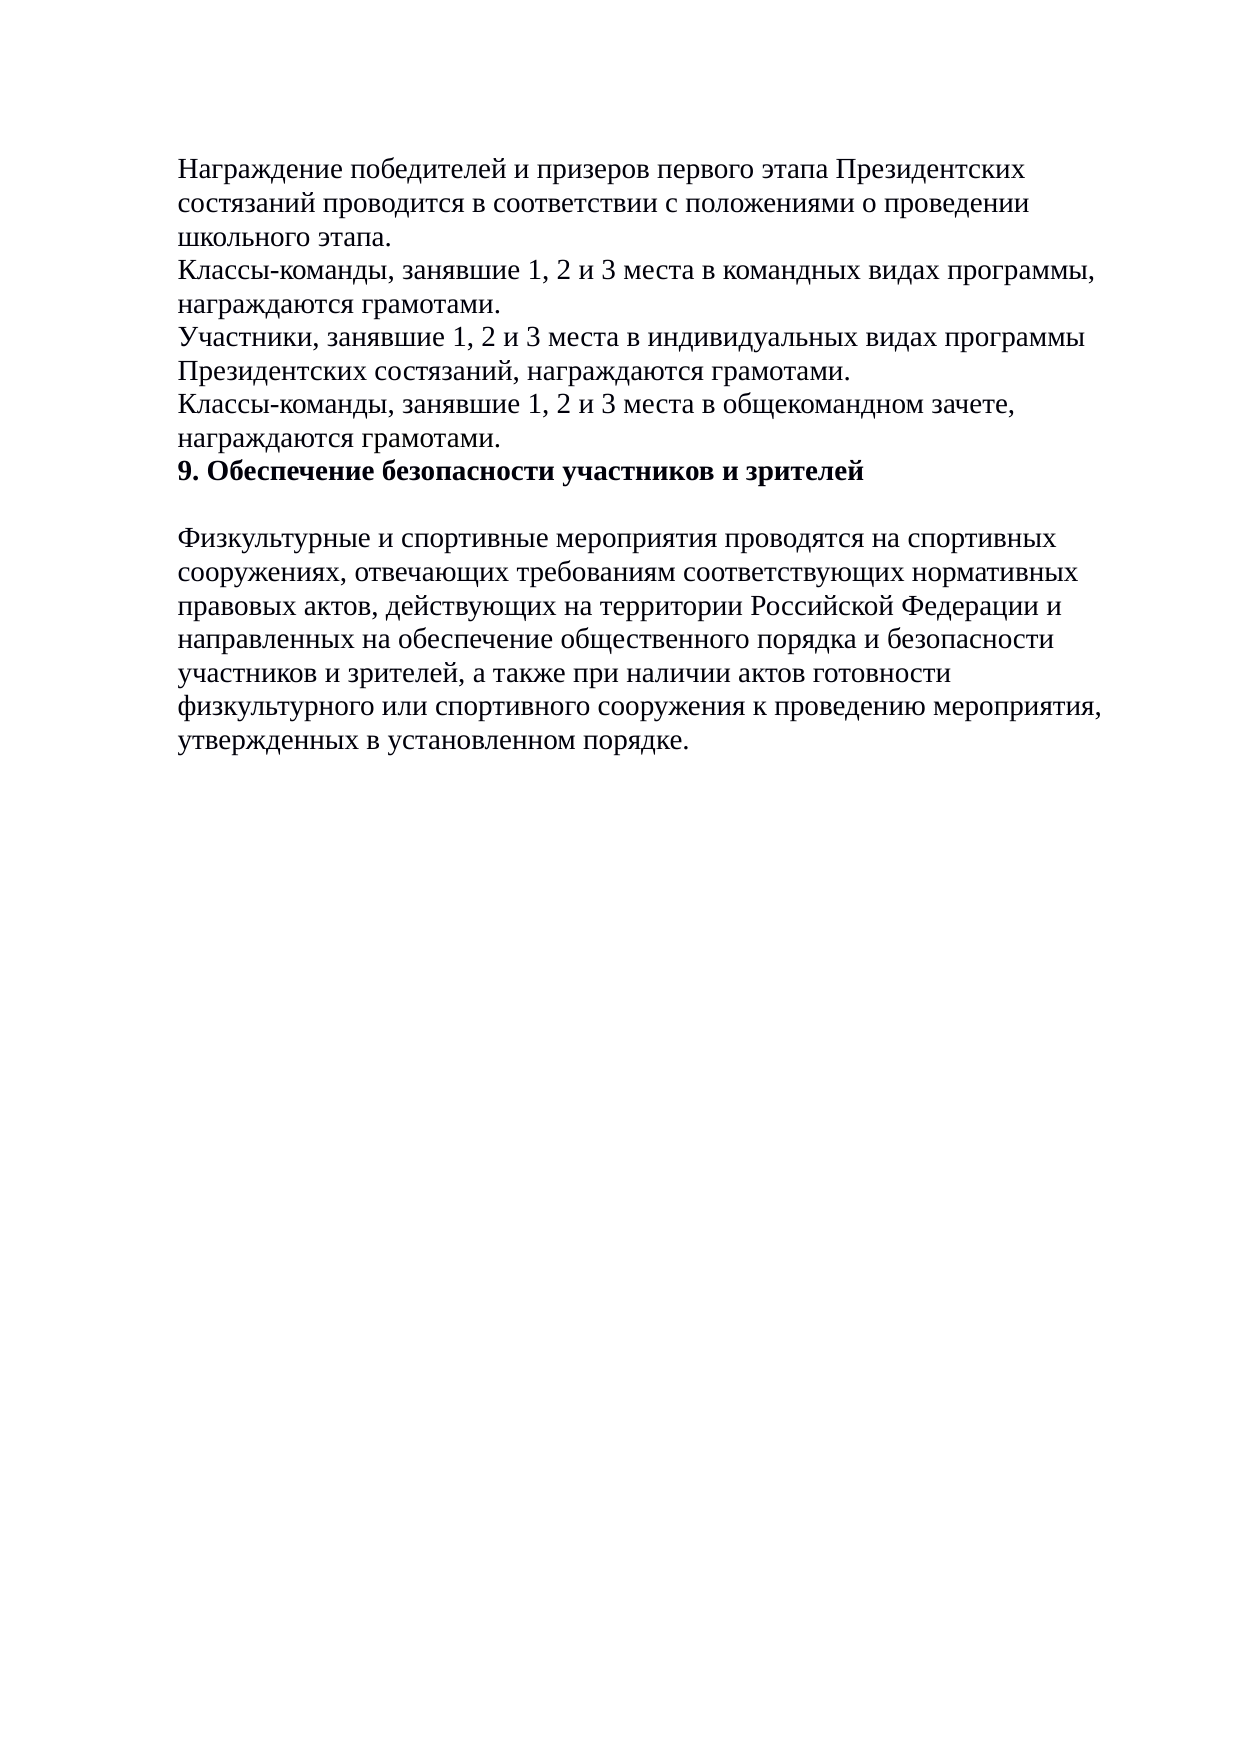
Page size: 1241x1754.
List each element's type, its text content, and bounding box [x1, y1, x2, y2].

text Участники, занявшие 1, 2 и 3 места в индивидуальных видах программы Президентских состязаний, награждаются грамотами. [177, 319, 1152, 386]
text Физкультурные и спортивные мероприятия проводятся на спортивных сооружениях, отвечающих требованиям соответствующих нормативных правовых актов, действующих на территории Российской Федерации и направленных на обеспечение общественного порядка и безопасности участников и зрителей, а также при наличии актов готовности физкультурного или спортивного сооружения к проведению мероприятия, утвержденных в установленном порядке. [177, 521, 1152, 755]
text Классы-команды, занявшие 1, 2 и 3 места в общекомандном зачете, награждаются грамотами. [177, 386, 1152, 453]
text 9. Обеспечение безопасности участников и зрителей [177, 453, 1152, 487]
text Награждение победителей и призеров первого этапа Президентских состязаний проводится в соответствии с положениями о проведении школьного этапа. [177, 152, 1152, 252]
text Классы-команды, занявшие 1, 2 и 3 места в командных видах программы, награждаются грамотами. [177, 252, 1152, 319]
